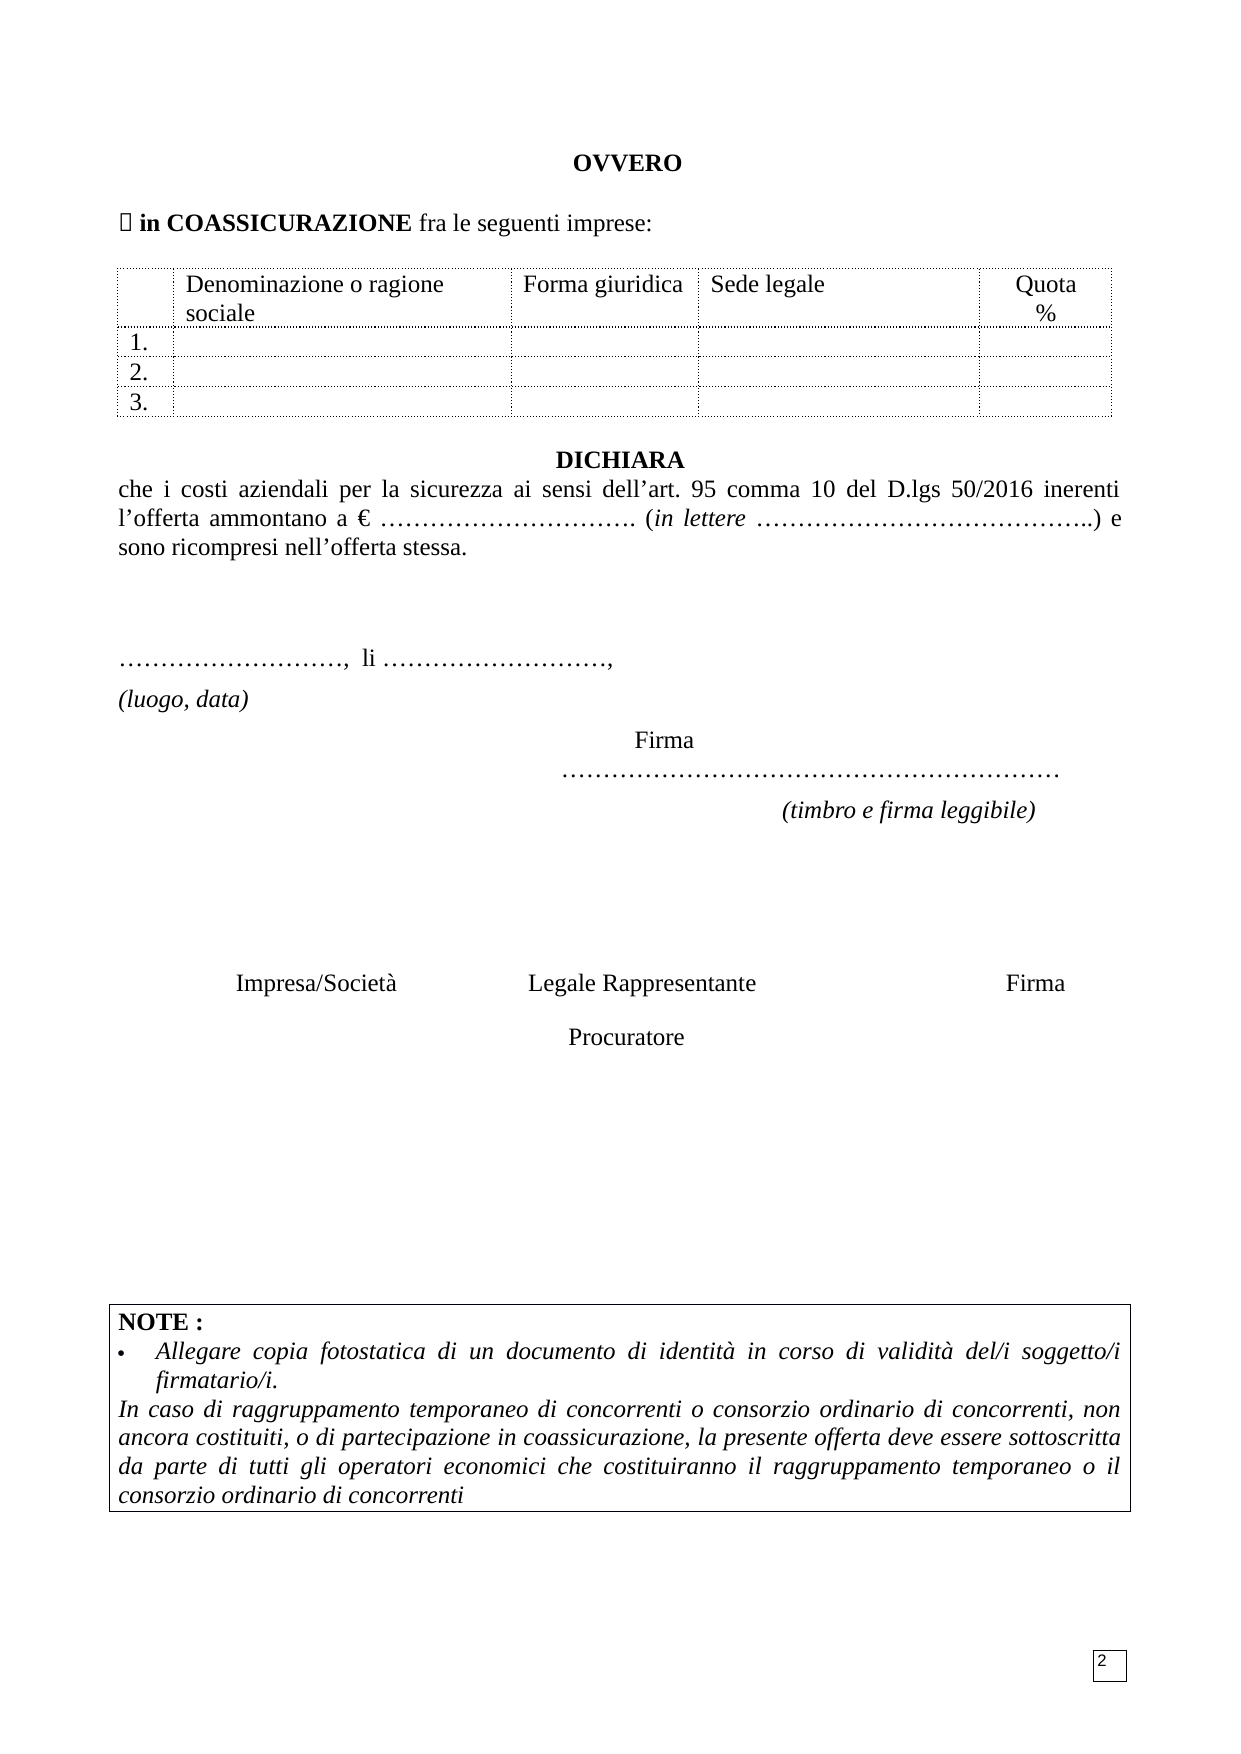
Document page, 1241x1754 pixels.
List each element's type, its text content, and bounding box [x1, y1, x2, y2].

table_header Denominazione o ragione sociale [174, 268, 511, 326]
table_cell 2. [118, 356, 174, 386]
text In caso di raggruppamento temporaneo di concorrenti o consorzio ordinario di concorrenti, non ancora costituiti, o di partecipazione in coassicurazione, la presente offerta deve essere sottoscritta da parte di tutti gli operatori economici che costituiranno il raggruppamento temporaneo o il consorzio ordinario di concorrenti [110, 1391, 1130, 1511]
table_cell [699, 386, 980, 416]
table_header Forma giuridica [511, 268, 699, 326]
list Allegare copia fotostatica di un documento di identità in corso di validità del/i soggetto/i firmatario/i. [118, 1336, 1122, 1391]
table_cell [174, 386, 511, 416]
text (luogo, data) [118, 684, 1122, 713]
subtitle Procuratore [118, 1022, 1122, 1051]
table_cell [980, 356, 1111, 386]
text (timbro e firma leggibile) [708, 796, 1122, 824]
table_cell [511, 356, 699, 386]
table_cell [511, 386, 699, 416]
table_header Sede legale [699, 268, 980, 326]
text  in COASSICURAZIONE fra le seguenti imprese: [118, 205, 1122, 239]
text OVVERO [118, 148, 1122, 176]
table_cell [699, 326, 980, 356]
text che i costi aziendali per la sicurezza ai sensi dell’art. 95 comma 10 del D.lgs 50/2016 inerenti l’offerta ammontano a € …………………………. (in lettere …………………………………..) e sono ricompresi nell’offerta stessa. [118, 474, 1122, 561]
table_cell [980, 326, 1111, 356]
table_cell [699, 356, 980, 386]
table_cell [174, 356, 511, 386]
text Impresa/Società Legale Rappresentante Firma [118, 968, 1122, 997]
table_cell 1. [118, 326, 174, 356]
table_header Quota % [980, 268, 1111, 326]
table_cell [980, 386, 1111, 416]
text ………………………, li ………………………, [118, 643, 1122, 672]
table_cell [174, 326, 511, 356]
text Firma …………………………………………………… [561, 726, 1122, 783]
text DICHIARA [118, 446, 1122, 474]
text NOTE : [110, 1305, 1130, 1336]
table_cell 3. [118, 386, 174, 416]
table_cell [511, 326, 699, 356]
table_header [118, 268, 174, 326]
